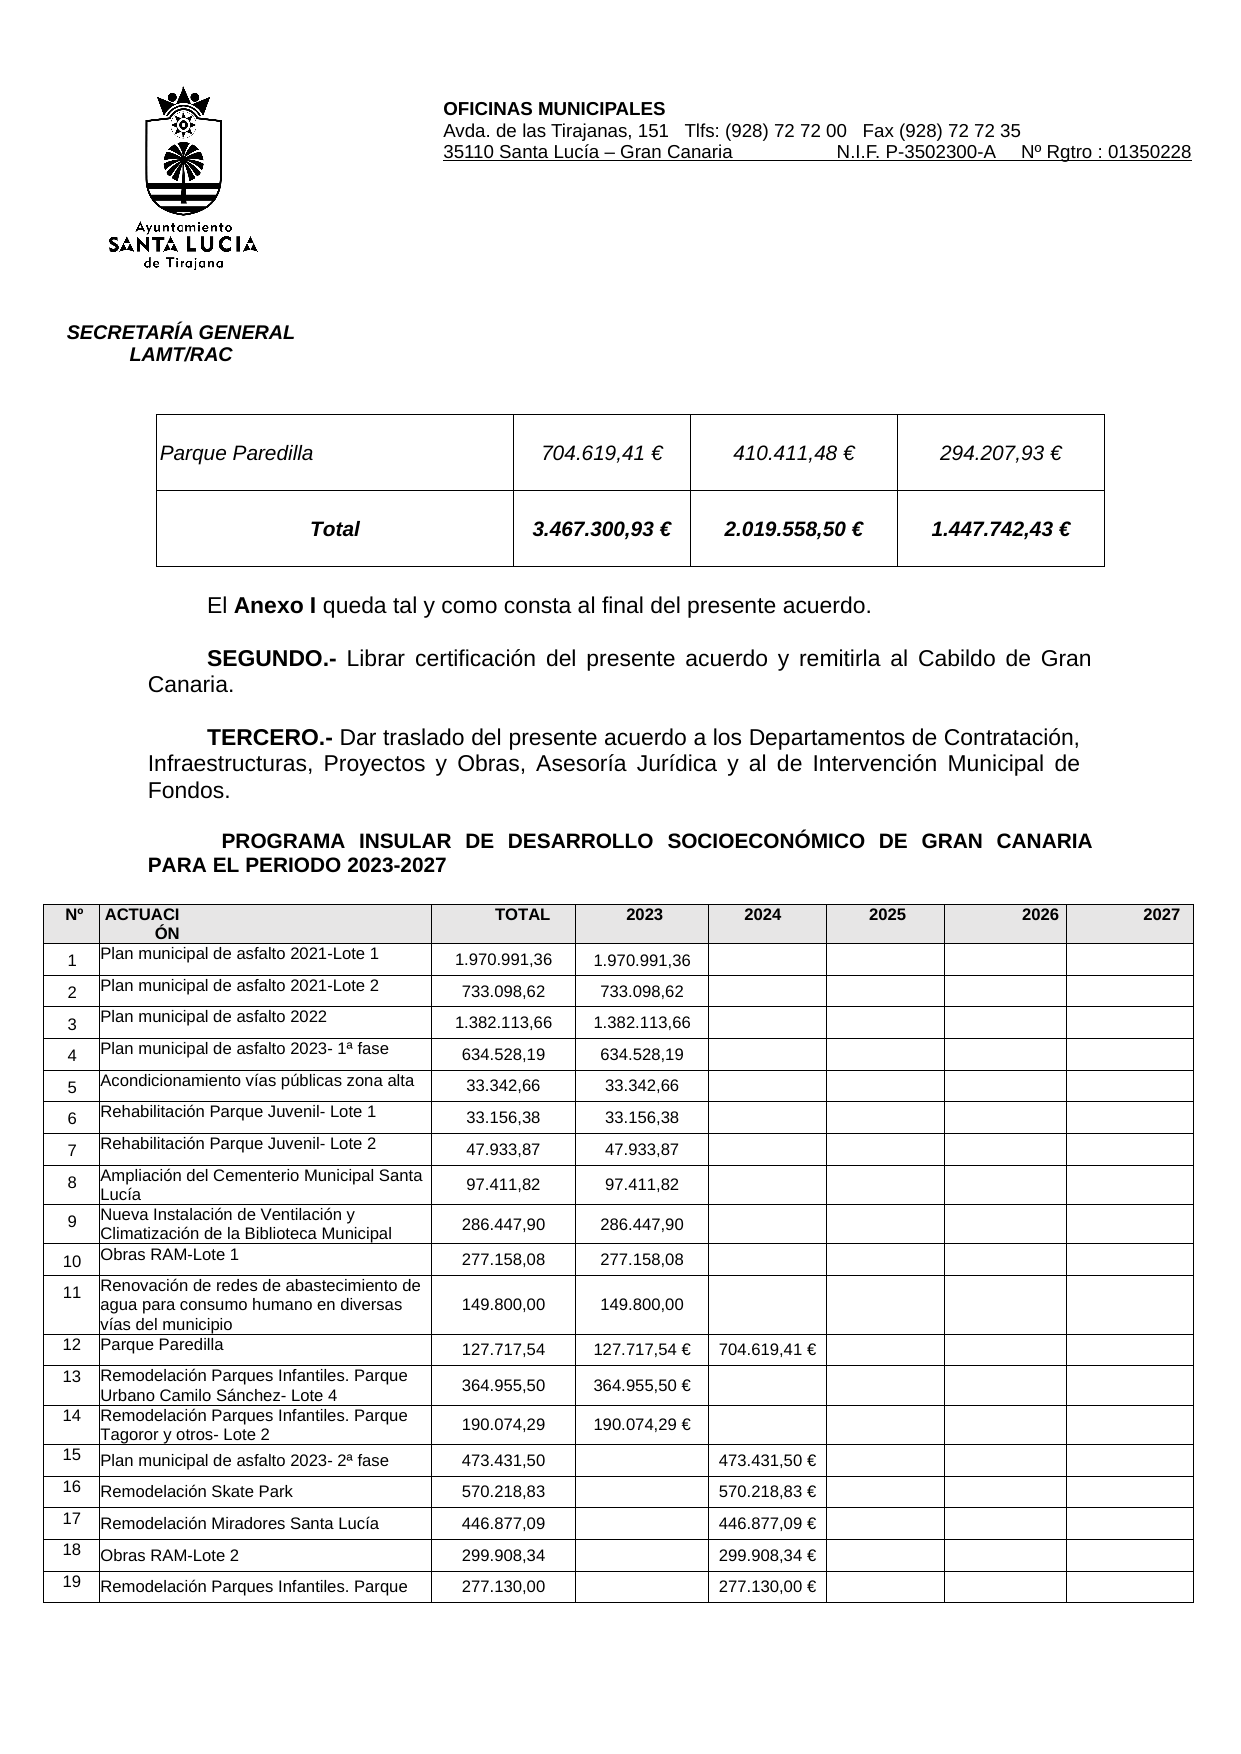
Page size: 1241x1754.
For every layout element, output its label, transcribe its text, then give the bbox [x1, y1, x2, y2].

table_cell 15 [44, 1445, 99, 1476]
table_cell 6 [44, 1102, 99, 1133]
table_cell [827, 1205, 944, 1243]
table_cell 570.218,83 € [709, 1477, 826, 1507]
table_cell Remodelación Skate Park [100, 1477, 431, 1507]
table_cell 190.074,29 [432, 1406, 575, 1444]
table_cell [709, 1276, 826, 1333]
table_cell [827, 1540, 944, 1571]
table_cell [1067, 1445, 1193, 1476]
table_cell [1067, 1335, 1193, 1365]
table_cell [827, 1508, 944, 1539]
table_header TOTAL [432, 905, 575, 943]
table_cell [1067, 944, 1193, 975]
table_cell 299.908,34 [432, 1540, 575, 1571]
table_cell [1067, 1572, 1193, 1602]
table_cell 17 [44, 1508, 99, 1539]
table_cell 1.970.991,36 [576, 944, 708, 975]
table_header 2023 [576, 905, 708, 943]
table_cell [827, 1071, 944, 1101]
table_cell [945, 1366, 1066, 1404]
table_cell 1.382.113,66 [432, 1007, 575, 1038]
table_cell [1067, 1540, 1193, 1571]
text PROGRAMA INSULAR DE DESARROLLO SOCIOECONÓMICO DE GRAN CANARIA PARA EL PERIODO 2023-2027 [148, 829, 1092, 877]
table_cell 149.800,00 [432, 1276, 575, 1333]
table_cell Ampliación del Cementerio Municipal Santa Lucía [100, 1166, 431, 1204]
table_cell 19 [44, 1572, 99, 1602]
table_cell 446.877,09 [432, 1508, 575, 1539]
table_cell 2.019.558,50 € [691, 491, 897, 566]
table_cell [576, 1477, 708, 1507]
table_cell 16 [44, 1477, 99, 1507]
table_cell 1.447.742,43 € [898, 491, 1104, 566]
table_cell [1067, 1477, 1193, 1507]
table_cell Nueva Instalación de Ventilación y Climatización de la Biblioteca Municipal [100, 1205, 431, 1243]
table_cell [827, 1366, 944, 1404]
table_cell 570.218,83 [432, 1477, 575, 1507]
table_cell 33.156,38 [432, 1102, 575, 1133]
table_cell Remodelación Parques Infantiles. Parque Tagoror y otros- Lote 2 [100, 1406, 431, 1444]
table_cell [945, 1445, 1066, 1476]
table_cell [827, 1276, 944, 1333]
table_cell 634.528,19 [576, 1039, 708, 1069]
table_cell Obras RAM-Lote 2 [100, 1540, 431, 1571]
table_cell 277.158,08 [576, 1244, 708, 1275]
table_cell 410.411,48 € [691, 415, 897, 490]
table_cell 18 [44, 1540, 99, 1571]
table_cell [709, 1406, 826, 1444]
table_cell 11 [44, 1276, 99, 1333]
table_cell 733.098,62 [432, 976, 575, 1006]
table_header 2027 [1067, 905, 1193, 943]
table_cell 14 [44, 1406, 99, 1444]
table_cell [827, 1477, 944, 1507]
table_cell 3 [44, 1007, 99, 1038]
table_cell 277.130,00 € [709, 1572, 826, 1602]
table_header 2025 [827, 905, 944, 943]
table_cell 33.342,66 [576, 1071, 708, 1101]
table_cell 127.717,54 € [576, 1335, 708, 1365]
table_cell [709, 1134, 826, 1164]
table_cell [827, 1244, 944, 1275]
table_cell [1067, 1406, 1193, 1444]
table_cell 277.158,08 [432, 1244, 575, 1275]
table_cell [945, 1540, 1066, 1571]
table_cell [576, 1445, 708, 1476]
table_cell 149.800,00 [576, 1276, 708, 1333]
table_cell [1067, 1276, 1193, 1333]
table_cell 634.528,19 [432, 1039, 575, 1069]
table_cell [1067, 1166, 1193, 1204]
table_header 2024 [709, 905, 826, 943]
table_cell 446.877,09 € [709, 1508, 826, 1539]
table_cell 97.411,82 [432, 1166, 575, 1204]
text El Anexo I queda tal y como consta al final del presente acuerdo. [148, 592, 1092, 618]
table_cell [945, 976, 1066, 1006]
table_cell 10 [44, 1244, 99, 1275]
table_cell [945, 1406, 1066, 1444]
table_cell [827, 1102, 944, 1133]
table_header ACTUACIÓN [100, 905, 431, 943]
table_cell 733.098,62 [576, 976, 708, 1006]
table_cell Remodelación Parques Infantiles. Parque [100, 1572, 431, 1602]
table_cell [576, 1508, 708, 1539]
table_cell [945, 1276, 1066, 1333]
table_cell 8 [44, 1166, 99, 1204]
table_cell 364.955,50 [432, 1366, 575, 1404]
table_cell [827, 1445, 944, 1476]
table_cell [709, 1039, 826, 1069]
table_cell [827, 1166, 944, 1204]
table_cell [945, 1205, 1066, 1243]
table_cell [827, 1007, 944, 1038]
table_cell [1067, 1007, 1193, 1038]
table_cell [945, 1039, 1066, 1069]
table_cell Rehabilitación Parque Juvenil- Lote 1 [100, 1102, 431, 1133]
table_cell [945, 1477, 1066, 1507]
table_cell [945, 1508, 1066, 1539]
table_cell [709, 1205, 826, 1243]
table_cell [1067, 1244, 1193, 1275]
picture [80, 56, 286, 296]
table_cell [1067, 1205, 1193, 1243]
table_cell Remodelación Miradores Santa Lucía [100, 1508, 431, 1539]
table_cell 473.431,50 [432, 1445, 575, 1476]
table_cell 704.619,41 € [709, 1335, 826, 1365]
table_cell 33.342,66 [432, 1071, 575, 1101]
table_cell [1067, 1134, 1193, 1164]
table_cell 299.908,34 € [709, 1540, 826, 1571]
table_cell 2 [44, 976, 99, 1006]
table_cell 190.074,29 € [576, 1406, 708, 1444]
table_cell [1067, 1071, 1193, 1101]
table_cell [945, 1335, 1066, 1365]
table_cell [827, 1134, 944, 1164]
table_cell 47.933,87 [576, 1134, 708, 1164]
table_cell [1067, 976, 1193, 1006]
table_cell [945, 1244, 1066, 1275]
table_cell 97.411,82 [576, 1166, 708, 1204]
table_cell 13 [44, 1366, 99, 1404]
table_cell [827, 976, 944, 1006]
table_cell 9 [44, 1205, 99, 1243]
table_cell [709, 1366, 826, 1404]
table_cell [709, 944, 826, 975]
table_header Nº [44, 905, 99, 943]
table_cell Plan municipal de asfalto 2021-Lote 1 [100, 944, 431, 975]
table_cell 473.431,50 € [709, 1445, 826, 1476]
table_cell [945, 1071, 1066, 1101]
table_cell Parque Paredilla [100, 1335, 431, 1365]
table_cell 5 [44, 1071, 99, 1101]
table_cell 12 [44, 1335, 99, 1365]
table_cell Plan municipal de asfalto 2023- 1ª fase [100, 1039, 431, 1069]
table_cell Parque Paredilla [157, 415, 513, 490]
table_cell 127.717,54 [432, 1335, 575, 1365]
table_cell 4 [44, 1039, 99, 1069]
table_cell [945, 1166, 1066, 1204]
table_cell [827, 1039, 944, 1069]
table_cell 47.933,87 [432, 1134, 575, 1164]
table_cell [1067, 1039, 1193, 1069]
table_cell 33.156,38 [576, 1102, 708, 1133]
table_cell Plan municipal de asfalto 2021-Lote 2 [100, 976, 431, 1006]
table_cell [945, 1134, 1066, 1164]
table_cell [827, 944, 944, 975]
table_cell Acondicionamiento vías públicas zona alta [100, 1071, 431, 1101]
table_cell [945, 1007, 1066, 1038]
text TERCERO.- Dar traslado del presente acuerdo a los Departamentos de Contratación, Infraestructuras, Proyectos y Obras, Asesoría Jurídica y al de Intervención Municipal de Fondos. [148, 724, 1081, 803]
table_cell 1.382.113,66 [576, 1007, 708, 1038]
table_cell Plan municipal de asfalto 2022 [100, 1007, 431, 1038]
table_cell [709, 1244, 826, 1275]
table_cell 1 [44, 944, 99, 975]
table_cell [709, 1102, 826, 1133]
table_cell 277.130,00 [432, 1572, 575, 1602]
table_cell 286.447,90 [576, 1205, 708, 1243]
table_cell [576, 1572, 708, 1602]
table_cell Rehabilitación Parque Juvenil- Lote 2 [100, 1134, 431, 1164]
table_cell [1067, 1366, 1193, 1404]
table_cell [1067, 1102, 1193, 1133]
table_cell [945, 1102, 1066, 1133]
table_header 2026 [945, 905, 1066, 943]
table_cell Remodelación Parques Infantiles. Parque Urbano Camilo Sánchez- Lote 4 [100, 1366, 431, 1404]
table_cell [709, 1166, 826, 1204]
table_cell Obras RAM-Lote 1 [100, 1244, 431, 1275]
table_cell [827, 1335, 944, 1365]
table_cell 286.447,90 [432, 1205, 575, 1243]
table_cell Renovación de redes de abastecimiento de agua para consumo humano en diversas vías del municipio [100, 1276, 431, 1333]
table_cell [945, 1572, 1066, 1602]
table_cell 3.467.300,93 € [514, 491, 690, 566]
table_cell [709, 976, 826, 1006]
table_cell [709, 1071, 826, 1101]
table_cell Total [157, 491, 513, 566]
text SEGUNDO.- Librar certificación del presente acuerdo y remitirla al Cabildo de Gran Canaria. [148, 645, 1092, 697]
table_cell 1.970.991,36 [432, 944, 575, 975]
table_cell 7 [44, 1134, 99, 1164]
table_cell Plan municipal de asfalto 2023- 2ª fase [100, 1445, 431, 1476]
table_cell [827, 1572, 944, 1602]
table_cell 364.955,50 € [576, 1366, 708, 1404]
table_cell 294.207,93 € [898, 415, 1104, 490]
table_cell [827, 1406, 944, 1444]
table_cell [576, 1540, 708, 1571]
table_cell 704.619,41 € [514, 415, 690, 490]
table_cell [709, 1007, 826, 1038]
table_cell [1067, 1508, 1193, 1539]
table_cell [945, 944, 1066, 975]
